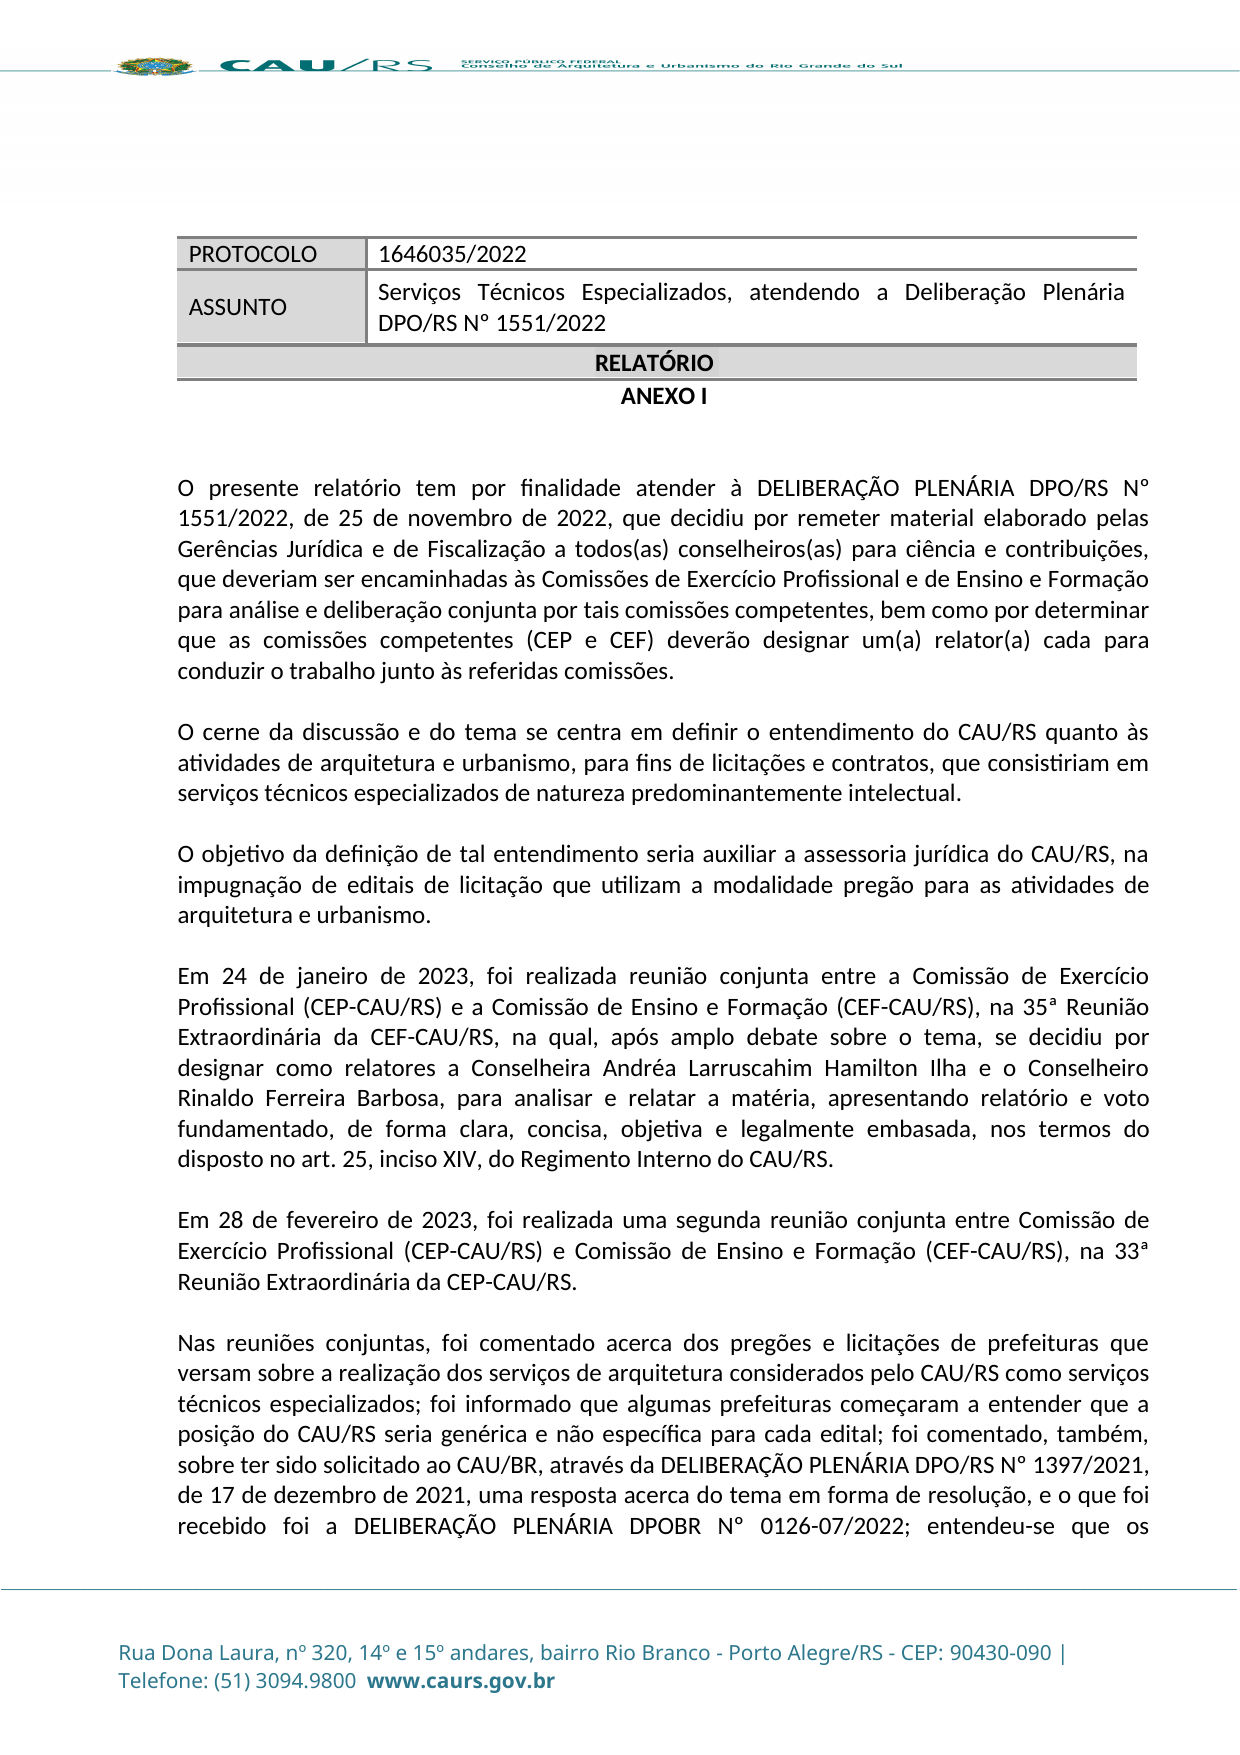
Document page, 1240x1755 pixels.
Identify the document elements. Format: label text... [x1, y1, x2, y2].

text Em 24 de janeiro de 2023, foi realizada reunião conjunta entre a Comissão de Exercício Profissional (CEP-CAU/RS) e a Comissão de Ensino e Formação (CEF-CAU/RS), na 35ª Reunião Extraordinária da CEF-CAU/RS, na qual, após amplo debate sobre o tema, se decidiu por designar como relatores a Conselheira Andréa Larruscahim Hamilton Ilha e o Conselheiro Rinaldo Ferreira Barbosa, para analisar e relatar a matéria, apresentando relatório e voto fundamentado, de forma clara, concisa, objetiva e legalmente embasada, nos termos do disposto no art. 25, inciso XIV, do Regimento Interno do CAU/RS. [177, 960, 1151, 1174]
text O cerne da discussão e do tema se centra em definir o entendimento do CAU/RS quanto às atividades de arquitetura e urbanismo, para fins de licitações e contratos, que consistiriam em serviços técnicos especializados de natureza predominantemente intelectual. [177, 716, 1151, 808]
table_header 1646035/2022 [368, 239, 1137, 268]
table_cell Serviços Técnicos Especializados, atendendo a Deliberação Plenária DPO/RS Nº 1551/2022 [368, 271, 1137, 342]
text O presente relatório tem por finalidade atender à DELIBERAÇÃO PLENÁRIA DPO/RS Nº 1551/2022, de 25 de novembro de 2022, que decidiu por remeter material elaborado pelas Gerências Jurídica e de Fiscalização a todos(as) conselheiros(as) para ciência e contribuições, que deveriam ser encaminhadas às Comissões de Exercício Profissional e de Ensino e Formação para análise e deliberação conjunta por tais comissões competentes, bem como por determinar que as comissões competentes (CEP e CEF) deverão designar um(a) relator(a) cada para conduzir o trabalho junto às referidas comissões. [177, 472, 1151, 686]
table_cell ASSUNTO [177, 271, 365, 342]
text Em 28 de fevereiro de 2023, foi realizada uma segunda reunião conjunta entre Comissão de Exercício Profissional (CEP-CAU/RS) e Comissão de Ensino e Formação (CEF-CAU/RS), na 33ª Reunião Extraordinária da CEP-CAU/RS. [177, 1204, 1151, 1296]
text ANEXO I [177, 381, 1151, 411]
text O objetivo da definição de tal entendimento seria auxiliar a assessoria jurídica do CAU/RS, na impugnação de editais de licitação que utilizam a modalidade pregão para as atividades de arquitetura e urbanismo. [177, 838, 1151, 930]
text Nas reuniões conjuntas, foi comentado acerca dos pregões e licitações de prefeituras que versam sobre a realização dos serviços de arquitetura considerados pelo CAU/RS como serviços técnicos especializados; foi informado que algumas prefeituras começaram a entender que a posição do CAU/RS seria genérica e não específica para cada edital; foi comentado, também, sobre ter sido solicitado ao CAU/BR, através da DELIBERAÇÃO PLENÁRIA DPO/RS Nº 1397/2021, de 17 de dezembro de 2021, uma resposta acerca do tema em forma de resolução, e o que foi recebido foi a DELIBERAÇÃO PLENÁRIA DPOBR Nº 0126-07/2022; entendeu-se que os [177, 1327, 1151, 1540]
table_header PROTOCOLO [177, 239, 365, 268]
table_cell RELATÓRIO [177, 347, 1137, 377]
